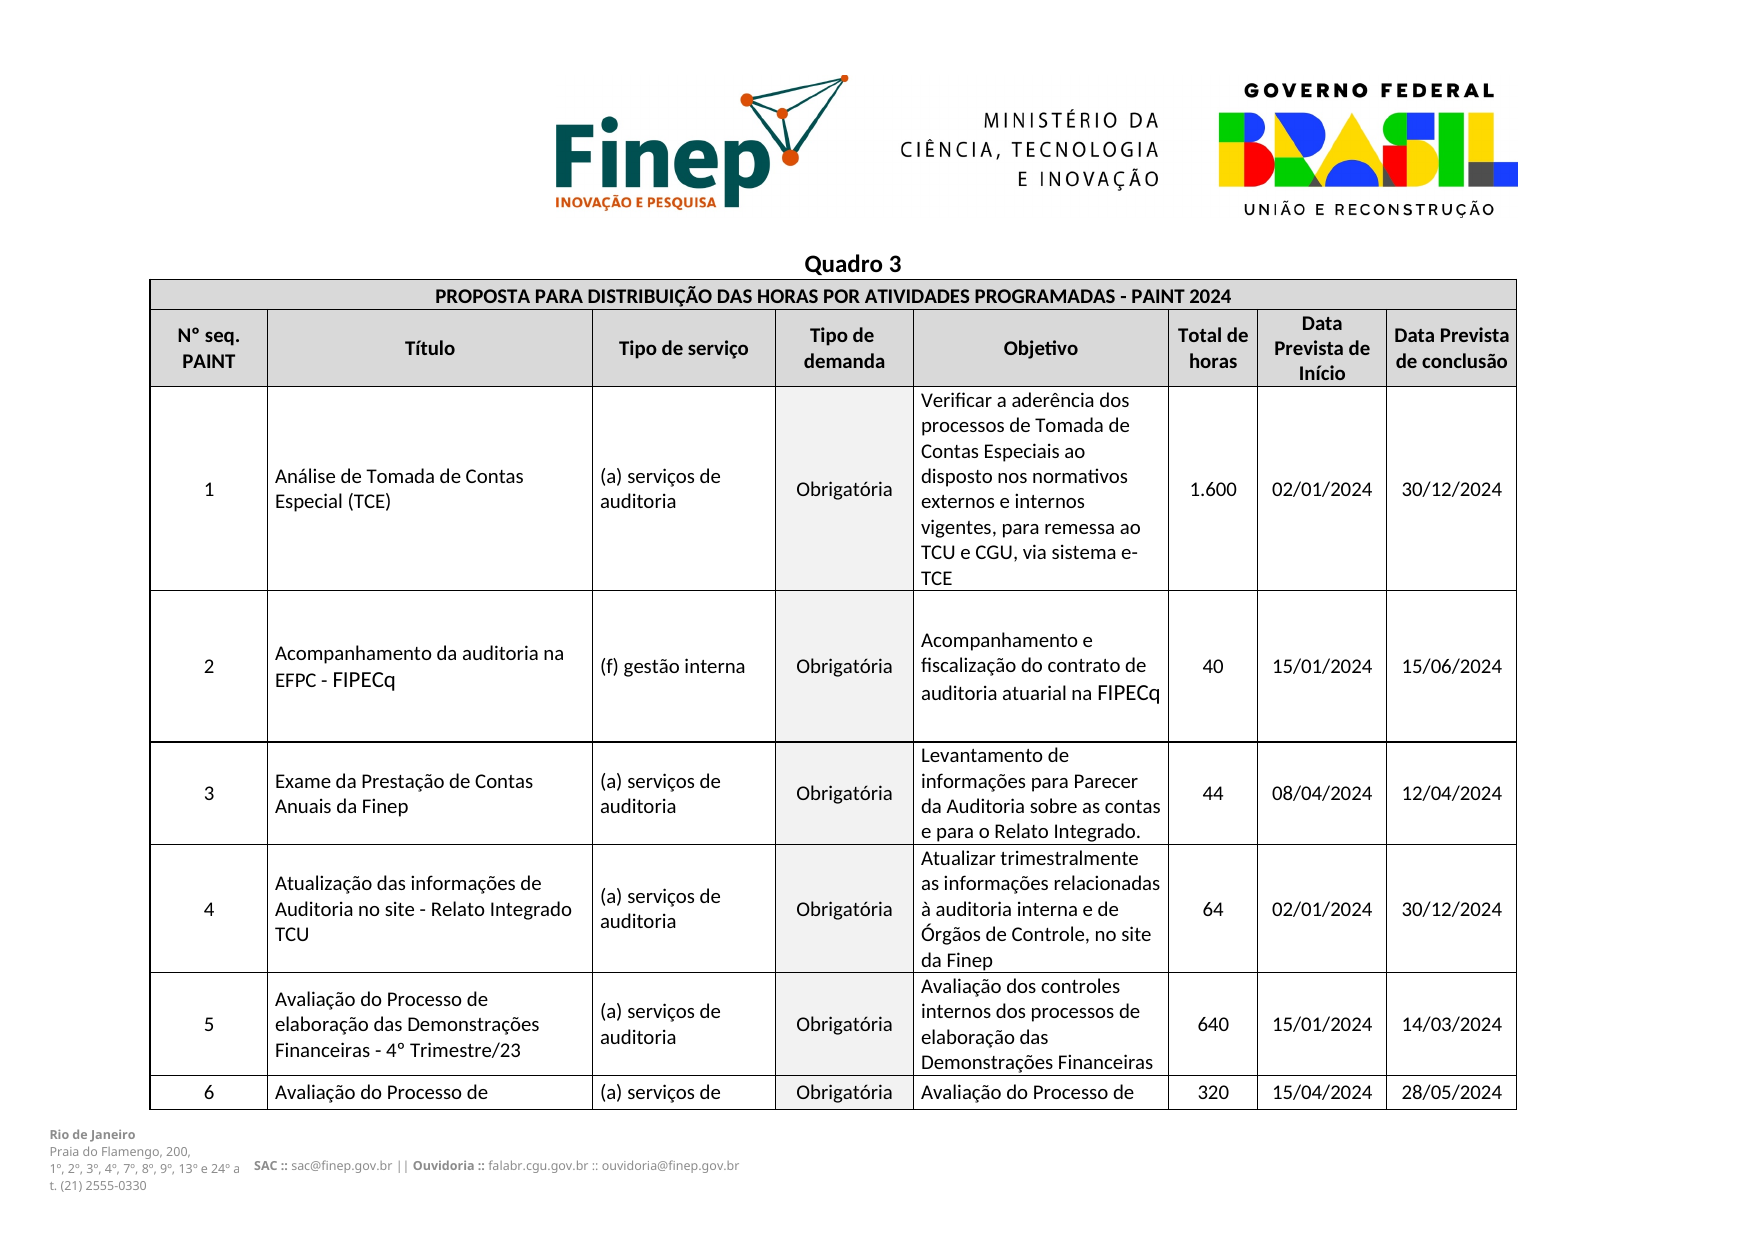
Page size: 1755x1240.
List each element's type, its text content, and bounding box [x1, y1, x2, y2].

table_cell 64 [1169, 845, 1257, 972]
table_cell Avaliação do Processo de [268, 1076, 592, 1109]
table_cell Verificar a aderência dos processos de Tomada de Contas Especiais ao disposto nos normativos externos e internos vigentes, para remessa ao TCU e CGU, via sistema e-TCE [914, 387, 1168, 590]
table_cell (a) serviços de auditoria [593, 387, 775, 590]
table_cell 12/04/2024 [1387, 743, 1516, 844]
table_cell Data Prevista de conclusão [1387, 310, 1516, 386]
table_cell 44 [1169, 743, 1257, 844]
table_cell 640 [1169, 973, 1257, 1075]
table_cell Obrigatória [776, 591, 913, 741]
table_cell Avaliação do Processo de [914, 1076, 1168, 1109]
table_cell (f) gestão interna [593, 591, 775, 741]
table_cell 15/04/2024 [1258, 1076, 1386, 1109]
table_cell 5 [151, 973, 267, 1075]
table_cell 320 [1169, 1076, 1257, 1109]
table_cell 02/01/2024 [1258, 845, 1386, 972]
table_cell Objetivo [914, 310, 1168, 386]
table_cell Obrigatória [776, 973, 913, 1075]
table_cell Atualização das informações de Auditoria no site - Relato Integrado TCU [268, 845, 592, 972]
table_cell 6 [151, 1076, 267, 1109]
table_cell 4 [151, 845, 267, 972]
table_cell Nº seq. PAINT [151, 310, 267, 386]
table_cell 40 [1169, 591, 1257, 741]
table_cell 2 [151, 591, 267, 741]
table_cell Obrigatória [776, 387, 913, 590]
table_cell (a) serviços de [593, 1076, 775, 1109]
table_cell 28/05/2024 [1387, 1076, 1516, 1109]
table_cell 30/12/2024 [1387, 387, 1516, 590]
table_cell Exame da Prestação de Contas Anuais da Finep [268, 743, 592, 844]
table_cell Acompanhamento da auditoria na EFPC - FIPECq [268, 591, 592, 741]
table_cell Análise de Tomada de Contas Especial (TCE) [268, 387, 592, 590]
text Quadro 3 [187, 248, 1518, 278]
table_cell 15/01/2024 [1258, 591, 1386, 741]
table_cell 3 [151, 743, 267, 844]
table_cell Data Prevista de Início [1258, 310, 1386, 386]
table_cell Levantamento de informações para Parecer da Auditoria sobre as contas e para o Relato Integrado. [914, 743, 1168, 844]
table_cell Acompanhamento e fiscalização do contrato de auditoria atuarial na FIPECq [914, 591, 1168, 741]
table_cell (a) serviços de auditoria [593, 845, 775, 972]
table_header PROPOSTA PARA DISTRIBUIÇÃO DAS HORAS POR ATIVIDADES PROGRAMADAS - PAINT 2024 [151, 280, 1516, 309]
table_cell Tipo de serviço [593, 310, 775, 386]
table_cell Tipo de demanda [776, 310, 913, 386]
table_cell 15/06/2024 [1387, 591, 1516, 741]
table_cell Obrigatória [776, 1076, 913, 1109]
table_cell Título [268, 310, 592, 386]
table_cell 14/03/2024 [1387, 973, 1516, 1075]
table_cell Avaliação dos controles internos dos processos de elaboração das Demonstrações Financeiras [914, 973, 1168, 1075]
table_cell (a) serviços de auditoria [593, 973, 775, 1075]
table_cell Atualizar trimestralmente as informações relacionadas à auditoria interna e de Órgãos de Controle, no site da Finep [914, 845, 1168, 972]
table_cell 02/01/2024 [1258, 387, 1386, 590]
table_cell Obrigatória [776, 845, 913, 972]
table_cell 15/01/2024 [1258, 973, 1386, 1075]
table_cell 30/12/2024 [1387, 845, 1516, 972]
table_cell Obrigatória [776, 743, 913, 844]
table_cell (a) serviços de auditoria [593, 743, 775, 844]
table_cell Avaliação do Processo de elaboração das Demonstrações Financeiras - 4º Trimestre/23 [268, 973, 592, 1075]
table_cell 08/04/2024 [1258, 743, 1386, 844]
table_cell 1.600 [1169, 387, 1257, 590]
table_cell Total de horas [1169, 310, 1257, 386]
table_cell 1 [151, 387, 267, 590]
